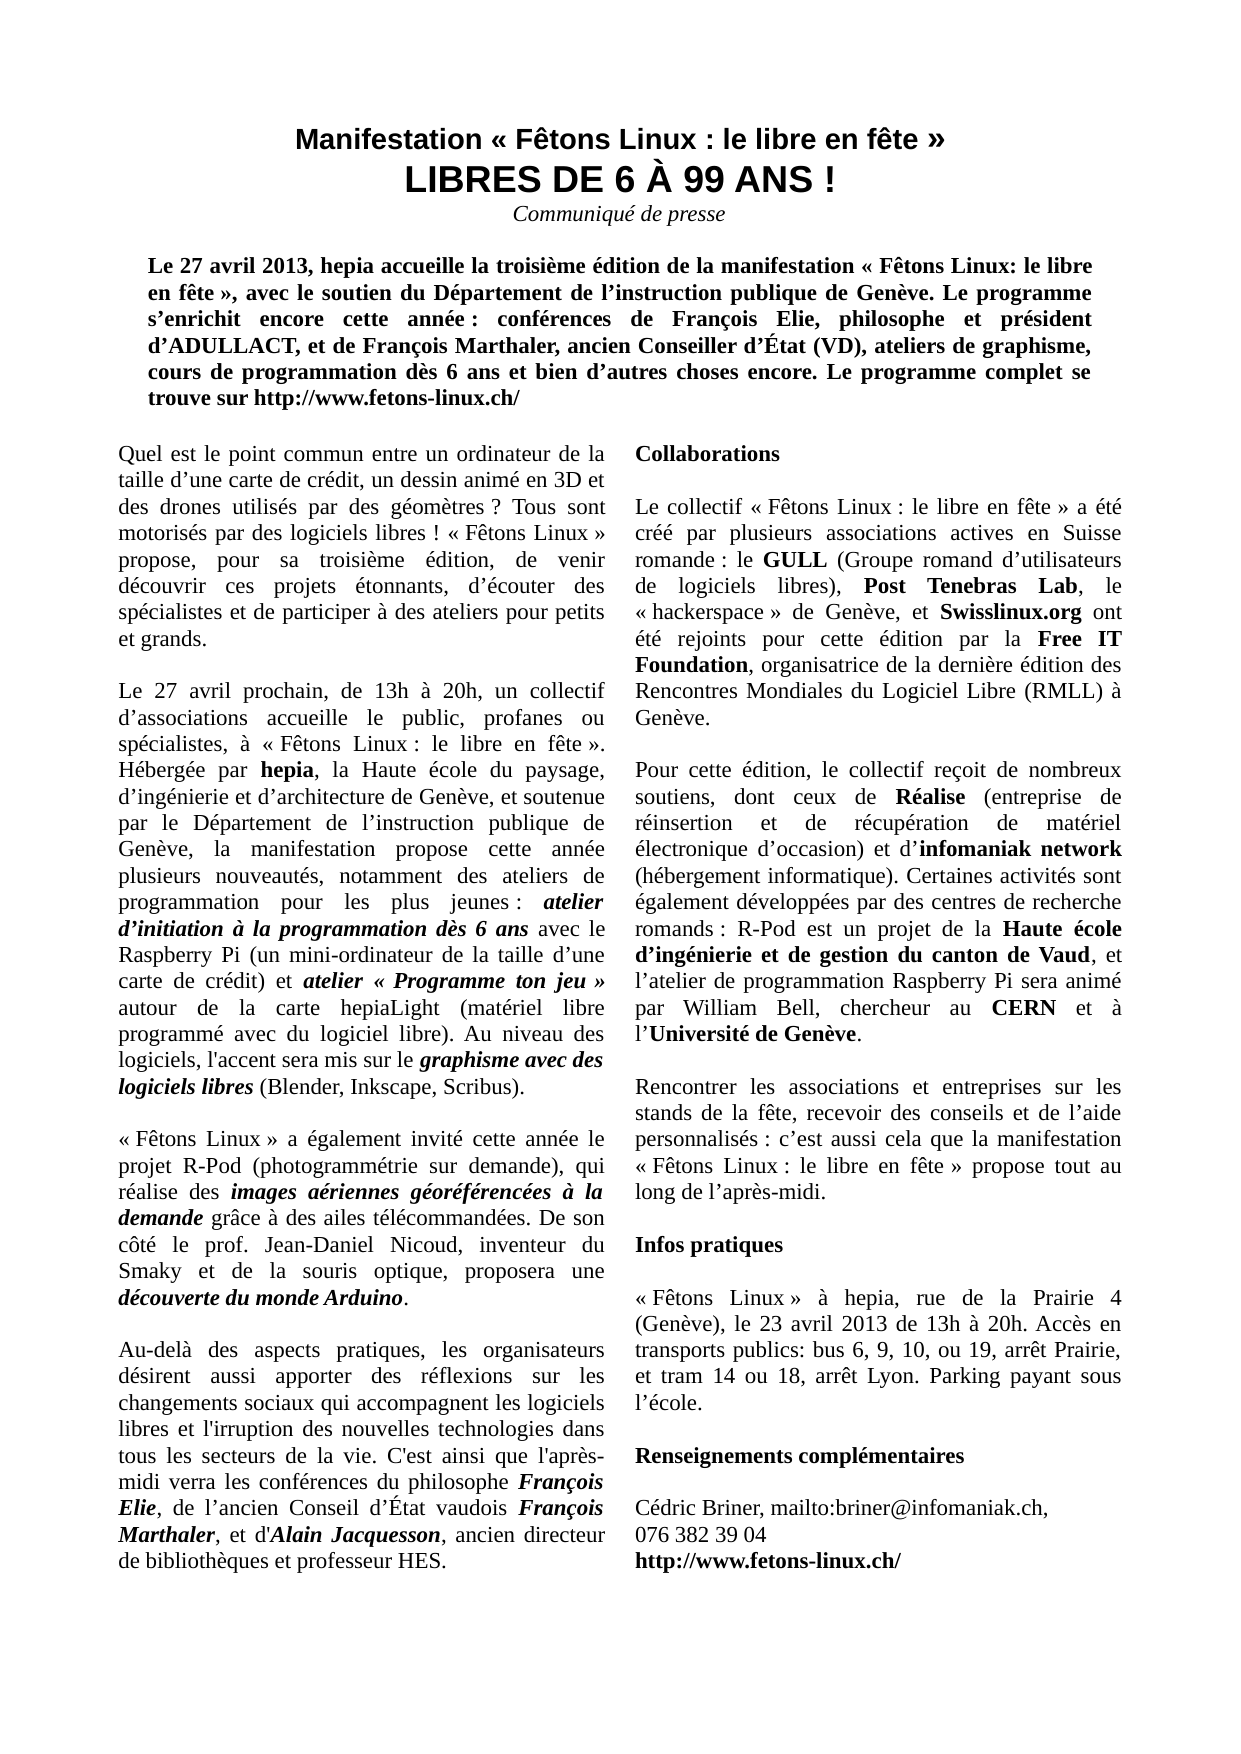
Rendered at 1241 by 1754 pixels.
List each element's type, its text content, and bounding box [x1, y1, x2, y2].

text Communiqué de presse [118, 200, 1122, 226]
text « Fêtons Linux » a également invité cette année le projet R-Pod (photogrammétrie sur demande), qui réalise des images aériennes géoréférencées à la demande grâce à des ailes télécommandées. De son côté le prof. Jean-Daniel Nicoud, inventeur du Smaky et de la souris optique, proposera une découverte du monde Arduino. [118, 1125, 605, 1310]
text http://www.fetons-linux.ch/ [635, 1547, 1122, 1573]
text Quel est le point commun entre un ordinateur de la taille d’une carte de crédit, un dessin animé en 3D et des drones utilisés par des géomètres ? Tous sont motorisés par des logiciels libres ! « Fêtons Linux » propose, pour sa troisième édition, de venir découvrir ces projets étonnants, d’écouter des spécialistes et de participer à des ateliers pour petits et grands. [118, 440, 605, 651]
text Infos pratiques [635, 1231, 1122, 1257]
text Collaborations [635, 440, 1122, 467]
text Renseignements complémentaires [635, 1442, 1122, 1468]
text Le 27 avril prochain, de 13h à 20h, un collectif d’associations accueille le public, profanes ou spécialistes, à « Fêtons Linux : le libre en fête ». Hébergée par hepia, la Haute école du paysage, d’ingénierie et d’architecture de Genève, et soutenue par le Département de l’instruction publique de Genève, la manifestation propose cette année plusieurs nouveautés, notamment des ateliers de programmation pour les plus jeunes : atelier d’initiation à la programmation dès 6 ans avec le Raspberry Pi (un mini-ordinateur de la taille d’une carte de crédit) et atelier « Programme ton jeu » autour de la carte hepiaLight (matériel libre programmé avec du logiciel libre). Au niveau des logiciels, l'accent sera mis sur le graphisme avec des logiciels libres (Blender, Inkscape, Scribus). [118, 677, 605, 1099]
text Au-delà des aspects pratiques, les organisateurs désirent aussi apporter des réflexions sur les changements sociaux qui accompagnent les logiciels libres et l'irruption des nouvelles technologies dans tous les secteurs de la vie. C'est ainsi que l'après-midi verra les conférences du philosophe François Elie, de l’ancien Conseil d’État vaudois François Marthaler, et d'Alain Jacquesson, ancien directeur de bibliothèques et professeur HES. [118, 1336, 605, 1573]
subtitle Manifestation « Fêtons Linux : le libre en fête » Libres de 6 à 99 ans ! [118, 118, 1122, 200]
text « Fêtons Linux » à hepia, rue de la Prairie 4 (Genève), le 23 avril 2013 de 13h à 20h. Accès en transports publics: bus 6, 9, 10, ou 19, arrêt Prairie, et tram 14 ou 18, arrêt Lyon. Parking payant sous l’école. [635, 1283, 1122, 1415]
text Le 27 avril 2013, hepia accueille la troisième édition de la manifestation « Fêtons Linux: le libre en fête », avec le soutien du Département de l’instruction publique de Genève. Le programme s’enrichit encore cette année : conférences de François Elie, philosophe et président d’ADULLACT, et de François Marthaler, ancien Conseiller d’État (VD), ateliers de graphisme, cours de programmation dès 6 ans et bien d’autres choses encore. Le programme complet se trouve sur http://www.fetons-linux.ch/ [148, 253, 1093, 411]
text Le collectif « Fêtons Linux : le libre en fête » a été créé par plusieurs associations actives en Suisse romande : le GULL (Groupe romand d’utilisateurs de logiciels libres), Post Tenebras Lab, le « hackerspace » de Genève, et Swisslinux.org ont été rejoints pour cette édition par la Free IT Foundation, organisatrice de la dernière édition des Rencontres Mondiales du Logiciel Libre (RMLL) à Genève. [635, 493, 1122, 730]
text Cédric Briner, mailto:briner@infomaniak.ch, 076 382 39 04 [635, 1494, 1122, 1547]
text Rencontrer les associations et entreprises sur les stands de la fête, recevoir des conseils et de l’aide personnalisés : c’est aussi cela que la manifestation « Fêtons Linux : le libre en fête » propose tout au long de l’après-midi. [635, 1073, 1122, 1204]
text Pour cette édition, le collectif reçoit de nombreux soutiens, dont ceux de Réalise (entreprise de réinsertion et de récupération de matériel électronique d’occasion) et d’infomaniak network (hébergement informatique). Certaines activités sont également développées par des centres de recherche romands : R-Pod est un projet de la Haute école d’ingénierie et de gestion du canton de Vaud, et l’atelier de programmation Raspberry Pi sera animé par William Bell, chercheur au CERN et à l’Université de Genève. [635, 756, 1122, 1046]
